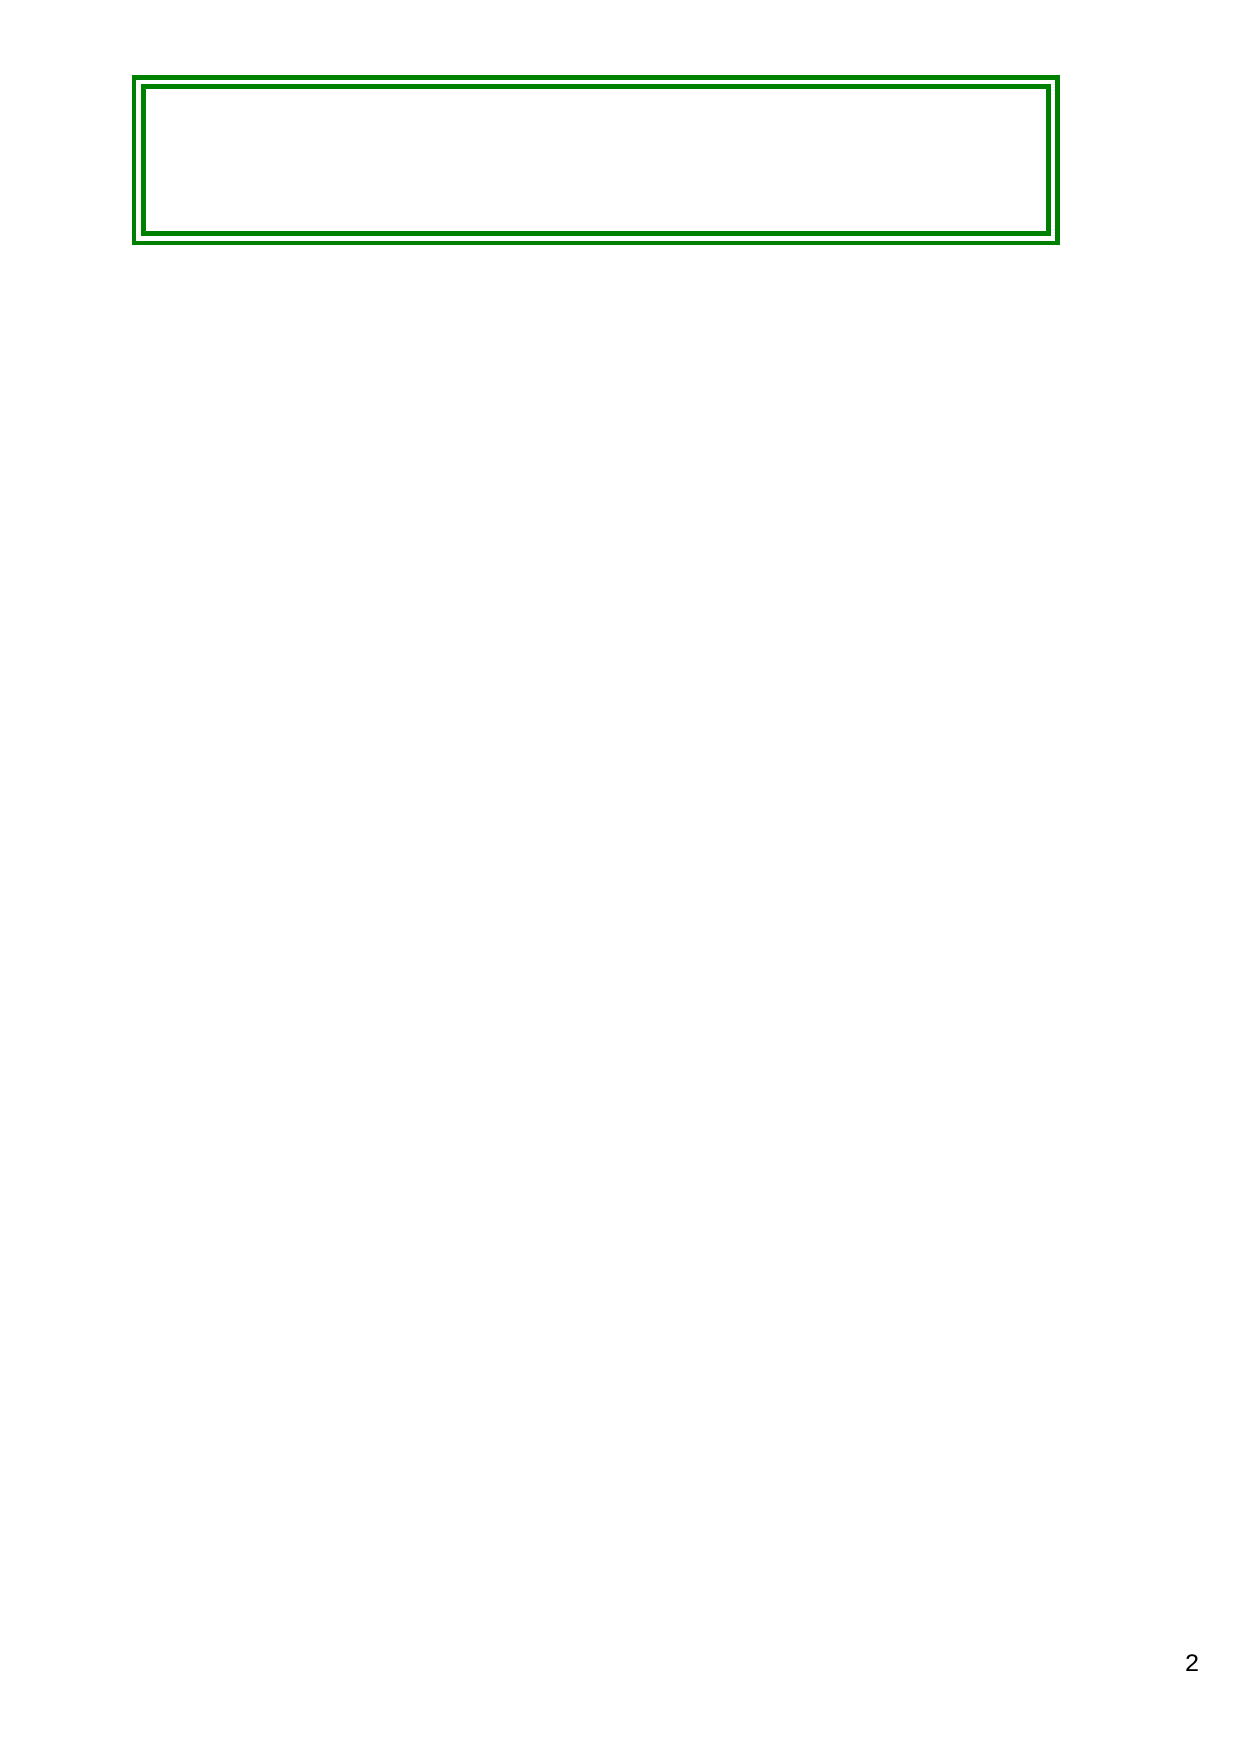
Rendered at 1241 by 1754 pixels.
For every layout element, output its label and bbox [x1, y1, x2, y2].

table_header [139, 80, 1053, 231]
table_header [146, 89, 1046, 231]
